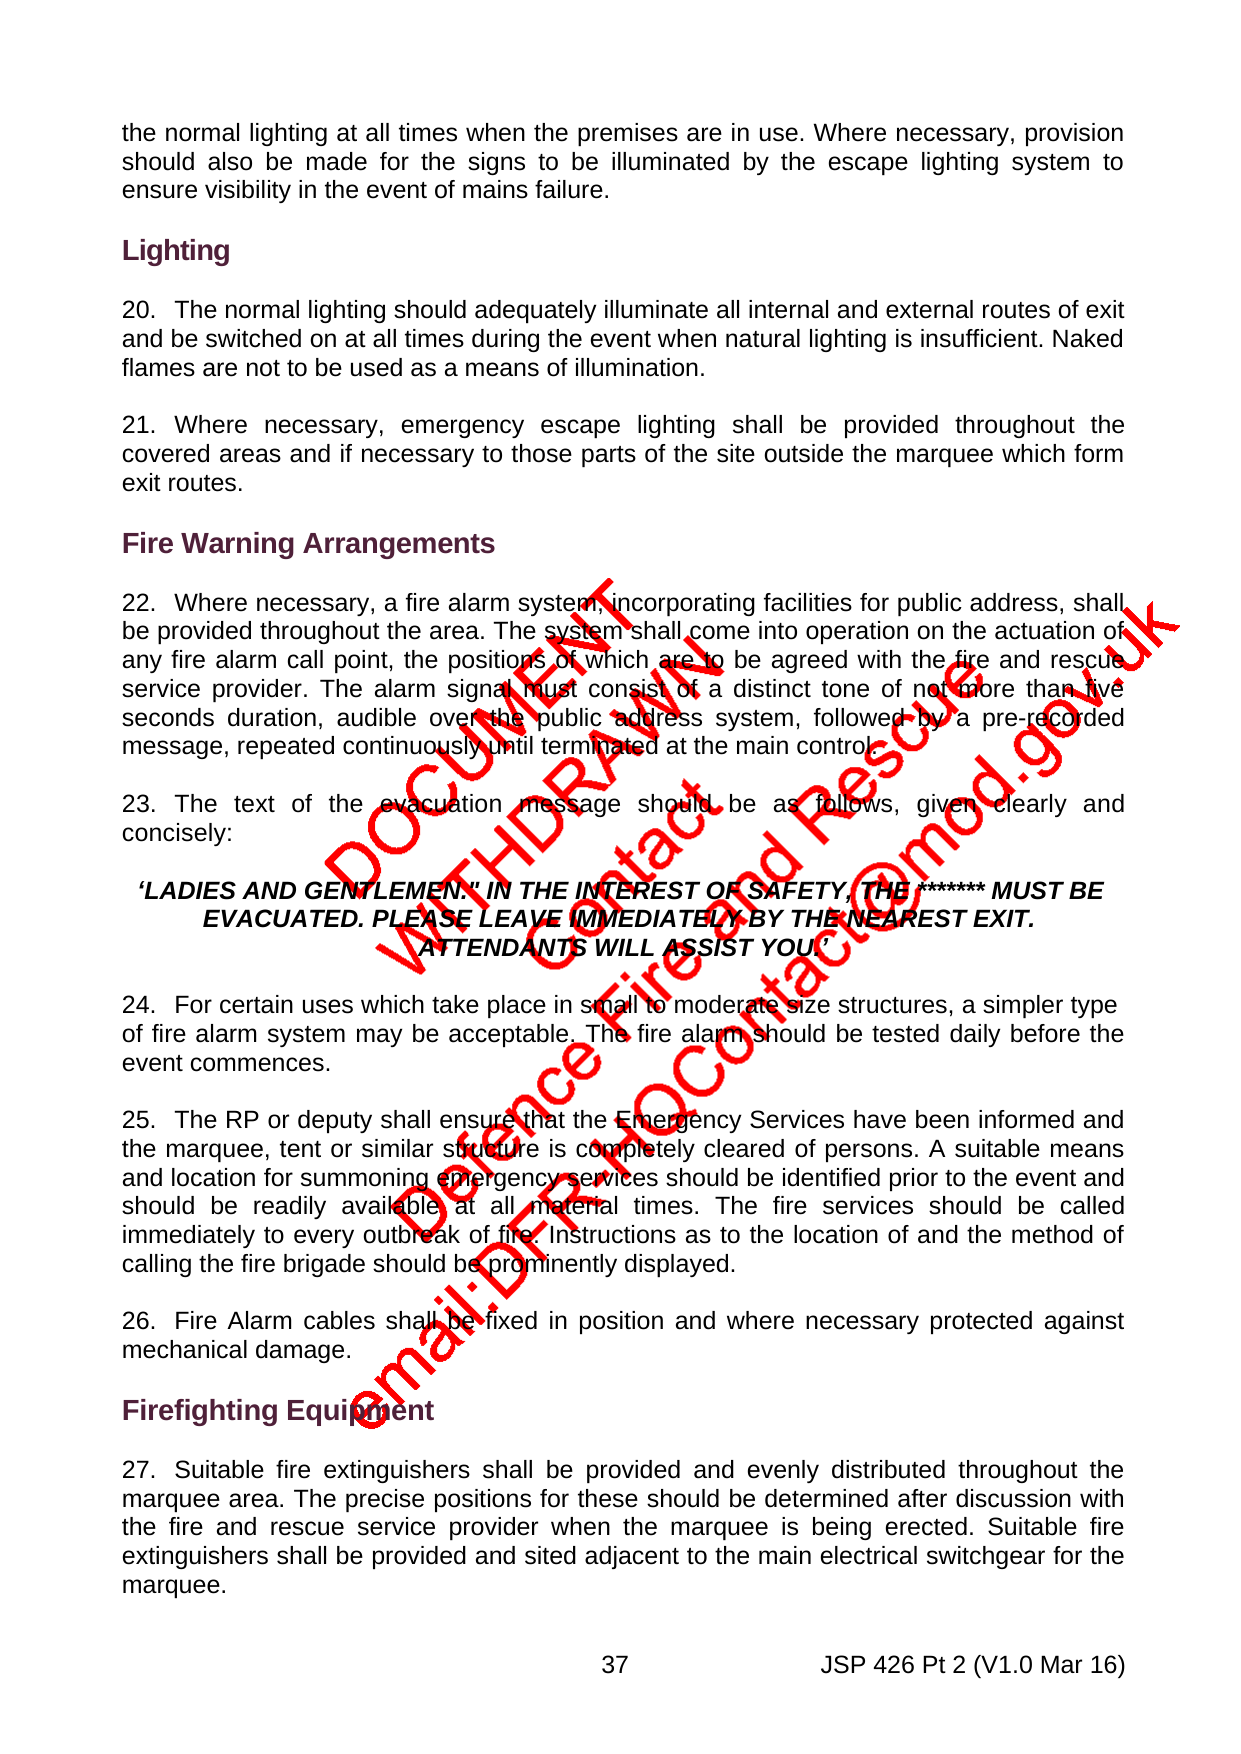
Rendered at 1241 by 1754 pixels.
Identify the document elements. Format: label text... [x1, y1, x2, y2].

text Firefighting Equipment [122, 1393, 324, 1427]
list For certain uses which take place in small to moderate size structures, a simpler type of fire alarm system may be acceptable. The fire alarm should be tested daily before the event commences. [122, 991, 324, 1077]
text the normal lighting at all times when the premises are in use. Where necessary, provision should also be made for the signs to be illuminated by the escape lighting system to ensure visibility in the event of mains failure. [122, 118, 1127, 204]
list The text of the evacuation message should be as follows, given clearly and concisely: [122, 789, 324, 847]
list Suitable fire extinguishers shall be provided and evenly distributed throughout the marquee area. The precise positions for these should be determined after discussion with the fire and rescue service provider when the marquee is being erected. Suitable fire extinguishers shall be provided and sited adjacent to the main electrical switchgear for the marquee. [122, 1455, 1127, 1599]
list Fire Alarm cables shall be fixed in position and where necessary protected against mechanical damage. [122, 1307, 324, 1364]
list Where necessary, a fire alarm system, incorporating facilities for public address, shall be provided throughout the area. The system shall come into operation on the actuation of any fire alarm call point, the positions of which are to be agreed with the fire and rescue service provider. The alarm signal must consist of a distinct tone of not more than five seconds duration, audible over the public address system, followed by a pre-recorded message, repeated continuously until terminated at the main control. [122, 588, 324, 761]
list Where necessary, emergency escape lighting shall be provided throughout the covered areas and if necessary to those parts of the site outside the marquee which form exit routes. [122, 411, 1127, 497]
text 37 JSP 426 Pt 2 (V1.0 Mar 16) [601, 1651, 1126, 1679]
list The RP or deputy shall ensure that the Emergency Services have been informed and the marquee, tent or similar structure is completely cleared of persons. A suitable means and location for summoning emergency services should be identified prior to the event and should be readily available at all material times. The fire services should be called immediately to every outbreak of fire. Instructions as to the location of and the method of calling the fire brigade should be prominently displayed. [122, 1106, 324, 1278]
text Lighting [122, 234, 1127, 267]
list The normal lighting should adequately illuminate all internal and external routes of exit and be switched on at all times during the event when natural lighting is insufficient. Naked flames are not to be used as a means of illumination. [122, 296, 1127, 382]
text Fire Warning Arrangements [122, 526, 1127, 560]
text ‘LADIES AND GENTLEMEN." IN THE INTEREST OF SAFETY, THE ******* MUST BE EVACUATED. PLEASE LEAVE IMMEDIATELY BY THE NEAREST EXIT. ATTENDANTS WILL ASSIST YOU.’ [122, 876, 324, 962]
